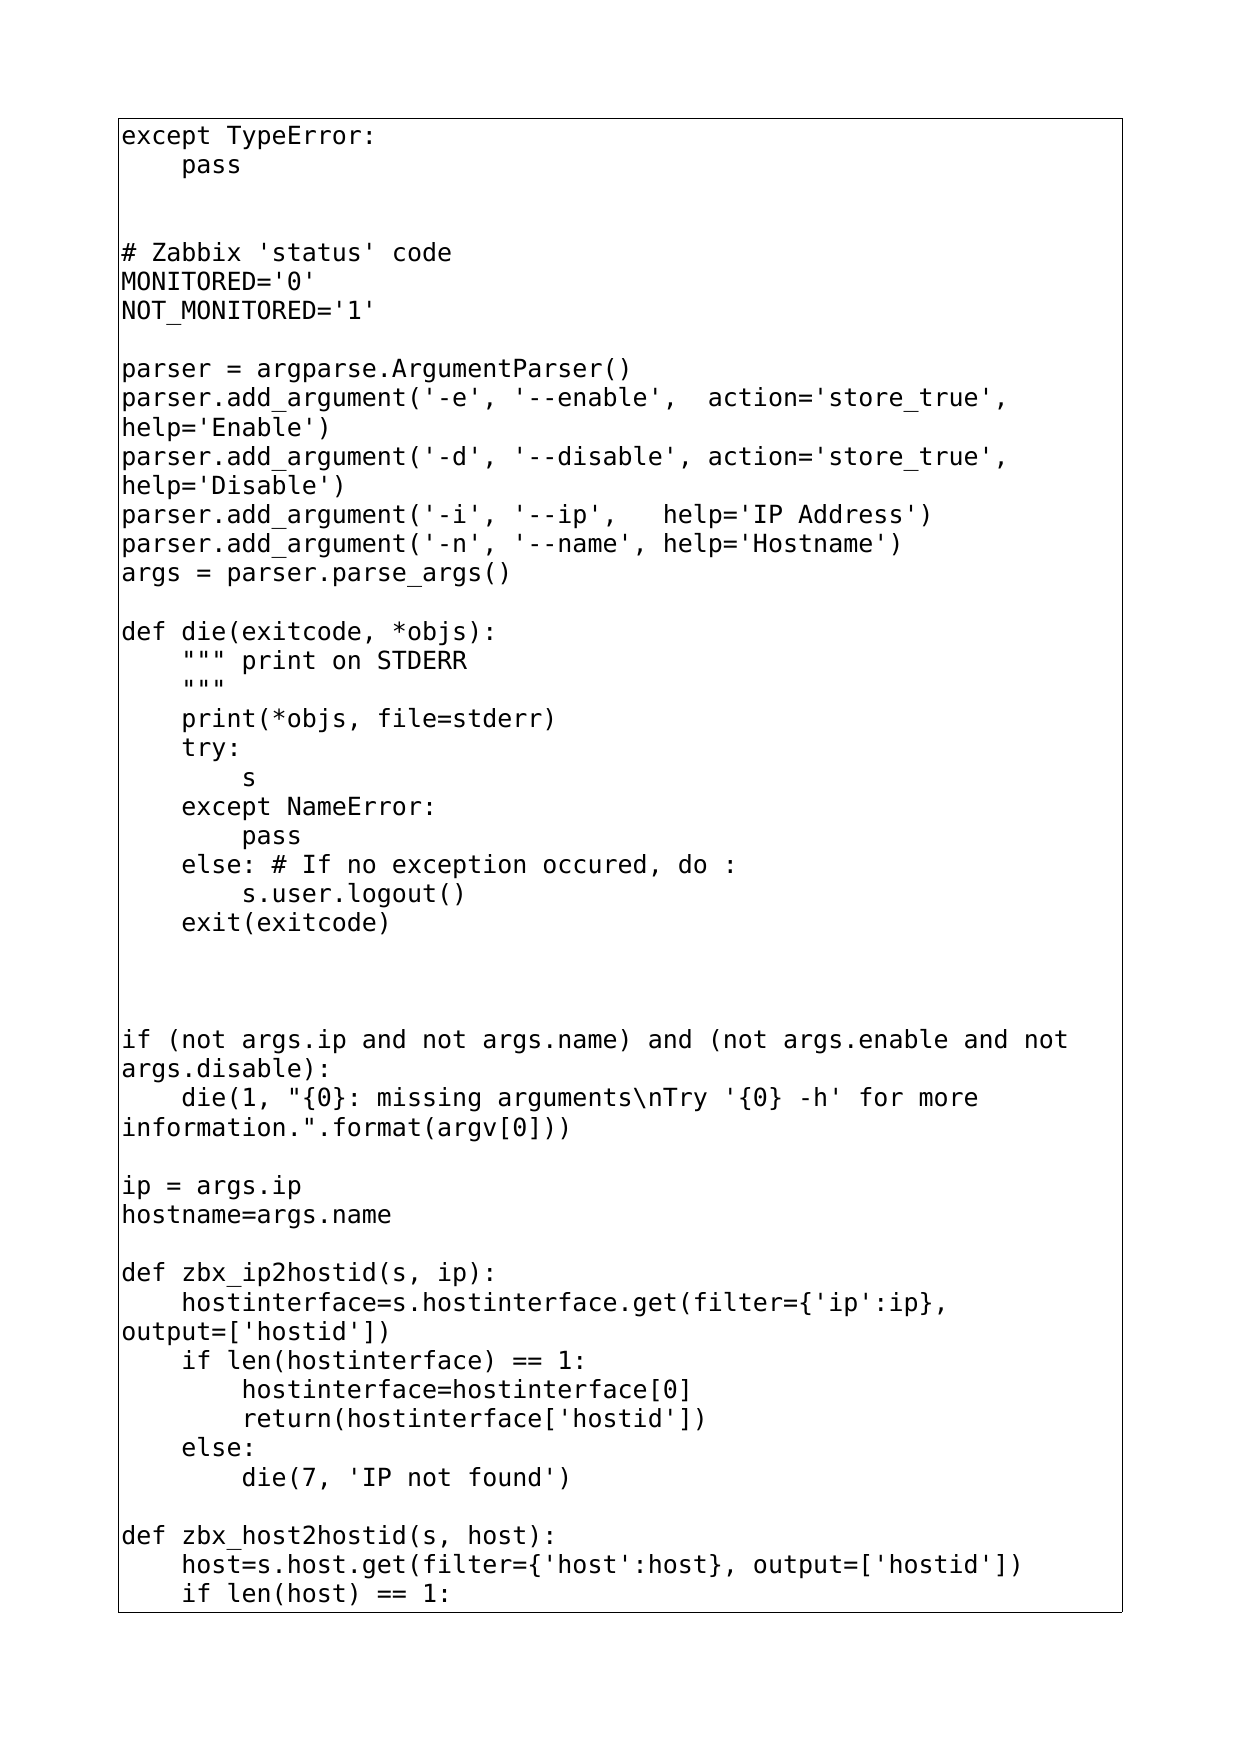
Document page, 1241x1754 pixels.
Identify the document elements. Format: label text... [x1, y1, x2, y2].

table_header except TypeError: pass # Zabbix 'status' code MONITORED='0' NOT_MONITORED='1' parser = argparse.ArgumentParser() parser.add_argument('-e', '--enable', action='store_true', help='Enable') parser.add_argument('-d', '--disable', action='store_true', help='Disable') parser.add_argument('-i', '--ip', help='IP Address') parser.add_argument('-n', '--name', help='Hostname') args = parser.parse_args() def die(exitcode, *objs): """ print on STDERR """ print(*objs, file=stderr) try: s except NameError: pass else: # If no exception occured, do : s.user.logout() exit(exitcode) if (not args.ip and not args.name) and (not args.enable and not args.disable): die(1, "{0}: missing arguments\nTry '{0} -h' for more information.".format(argv[0])) ip = args.ip hostname=args.name def zbx_ip2hostid(s, ip): hostinterface=s.hostinterface.get(filter={'ip':ip}, output=['hostid']) if len(hostinterface) == 1: hostinterface=hostinterface[0] return(hostinterface['hostid']) else: die(7, 'IP not found') def zbx_host2hostid(s, host): host=s.host.get(filter={'host':host}, output=['hostid']) if len(host) == 1: [119, 119, 1122, 1612]
